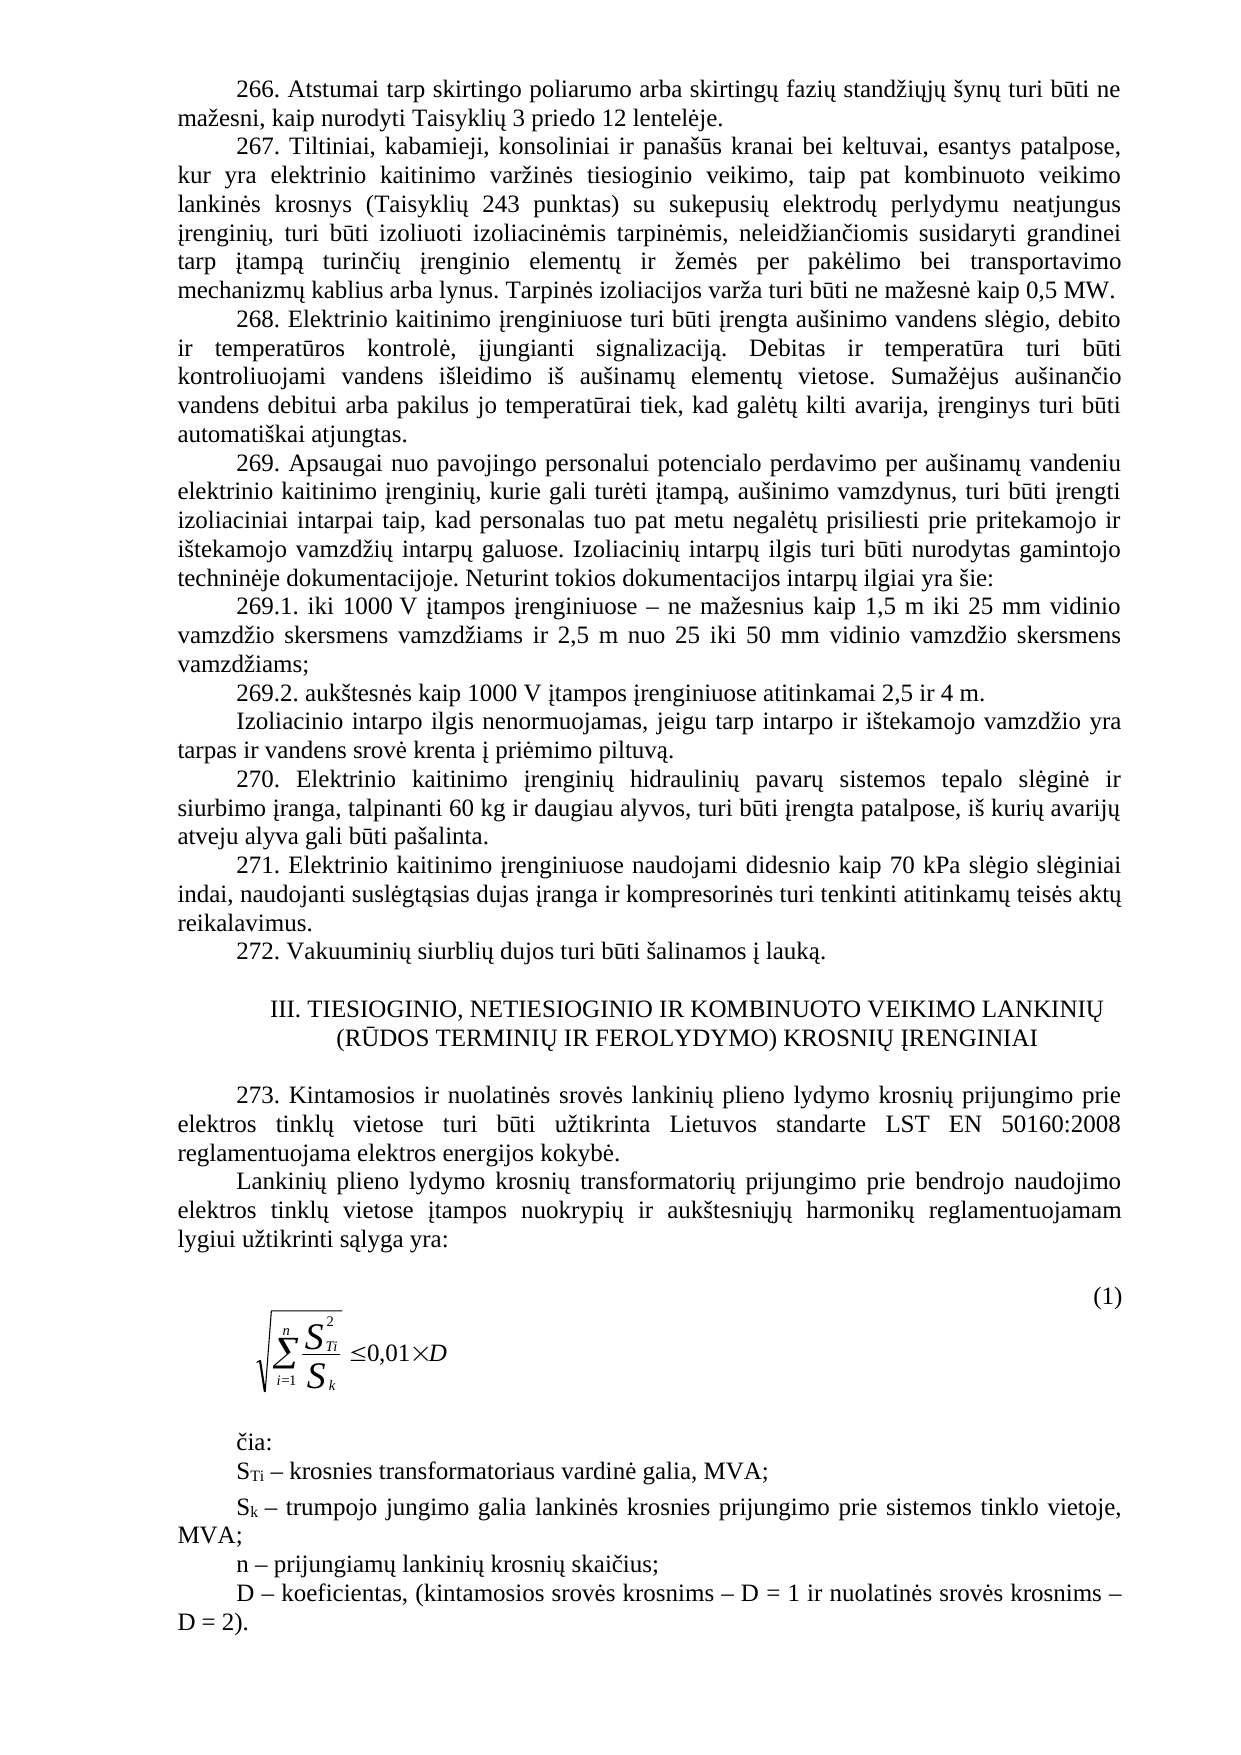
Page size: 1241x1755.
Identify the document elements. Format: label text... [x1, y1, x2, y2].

text n – prijungiamų lankinių krosnių skaičius; [177, 1549, 1122, 1578]
text STi – krosnies transformatoriaus vardinė galia, MVA; [177, 1456, 1122, 1492]
text 273. Kintamosios ir nuolatinės srovės lankinių plieno lydymo krosnių prijungimo prie elektros tinklų vietose turi būti užtikrinta Lietuvos standarte LST EN 50160:2008 reglamentuojama elektros energijos kokybė. [177, 1080, 1122, 1166]
text 266. Atstumai tarp skirtingo poliarumo arba skirtingų fazių standžiųjų šynų turi būti ne mažesni, kaip nurodyti Taisyklių 3 priedo 12 lentelėje. [177, 74, 1122, 131]
text 269.2. aukštesnės kaip 1000 V įtampos įrenginiuose atitinkamai 2,5 ir 4 m. [177, 678, 1122, 706]
text 268. Elektrinio kaitinimo įrenginiuose turi būti įrengta aušinimo vandens slėgio, debito ir temperatūros kontrolė, įjungianti signalizaciją. Debitas ir temperatūra turi būti kontroliuojami vandens išleidimo iš aušinamų elementų vietose. Sumažėjus aušinančio vandens debitui arba pakilus jo temperatūrai tiek, kad galėtų kilti avarija, įrenginys turi būti automatiškai atjungtas. [177, 304, 1122, 448]
text čia: [177, 1427, 1122, 1456]
text 272. Vakuuminių siurblių dujos turi būti šalinamos į lauką. [177, 936, 1122, 965]
text 271. Elektrinio kaitinimo įrenginiuose naudojami didesnio kaip 70 kPa slėgio slėginiai indai, naudojanti suslėgtąsias dujas įranga ir kompresorinės turi tenkinti atitinkamų teisės aktų reikalavimus. [177, 850, 1122, 936]
text 270. Elektrinio kaitinimo įrenginių hidraulinių pavarų sistemos tepalo slėginė ir siurbimo įranga, talpinanti 60 kg ir daugiau alyvos, turi būti įrengta patalpose, iš kurių avarijų atveju alyva gali būti pašalinta. [177, 764, 1122, 850]
text D – koeficientas, (kintamosios srovės krosnims – D = 1 ir nuolatinės srovės krosnims – D = 2). [177, 1578, 1122, 1636]
text Sk – trumpojo jungimo galia lankinės krosnies prijungimo prie sistemos tinklo vietoje, MVA; [177, 1492, 1122, 1549]
text Lankinių plieno lydymo krosnių transformatorių prijungimo prie bendrojo naudojimo elektros tinklų vietose įtampos nuokrypių ir aukštesniųjų harmonikų reglamentuojamam lygiui užtikrinti sąlyga yra: [177, 1166, 1122, 1253]
text (SUMA (i=1, ... n)(S2Ti/Sk))1/2 <= 0,01xD (1) [177, 1281, 1122, 1398]
text 267. Tiltiniai, kabamieji, konsoliniai ir panašūs kranai bei keltuvai, esantys patalpose, kur yra elektrinio kaitinimo varžinės tiesioginio veikimo, taip pat kombinuoto veikimo lankinės krosnys (Taisyklių 243 punktas) su sukepusių elektrodų perlydymu neatjungus įrenginių, turi būti izoliuoti izoliacinėmis tarpinėmis, neleidžiančiomis susidaryti grandinei tarp įtampą turinčių įrenginio elementų ir žemės per pakėlimo bei transportavimo mechanizmų kablius arba lynus. Tarpinės izoliacijos varža turi būti ne mažesnė kaip 0,5 MW. [177, 131, 1122, 304]
text 269.1. iki 1000 V įtampos įrenginiuose – ne mažesnius kaip 1,5 m iki 25 mm vidinio vamzdžio skersmens vamzdžiams ir 2,5 m nuo 25 iki 50 mm vidinio vamzdžio skersmens vamzdžiams; [177, 591, 1122, 678]
text (RŪDOS TERMINIŲ IR FEROLYDYMO) KROSNIŲ ĮRENGINIAI [177, 1023, 1122, 1051]
text 269. Apsaugai nuo pavojingo personalui potencialo perdavimo per aušinamų vandeniu elektrinio kaitinimo įrenginių, kurie gali turėti įtampą, aušinimo vamzdynus, turi būti įrengti izoliaciniai intarpai taip, kad personalas tuo pat metu negalėtų prisiliesti prie pritekamojo ir ištekamojo vamzdžių intarpų galuose. Izoliacinių intarpų ilgis turi būti nurodytas gamintojo techninėje dokumentacijoje. Neturint tokios dokumentacijos intarpų ilgiai yra šie: [177, 448, 1122, 591]
text III. TIESIOGINIO, NETIESIOGINIO IR KOMBINUOTO VEIKIMO LANKINIŲ [177, 994, 1122, 1023]
text Izoliacinio intarpo ilgis nenormuojamas, jeigu tarp intarpo ir ištekamojo vamzdžio yra tarpas ir vandens srovė krenta į priėmimo piltuvą. [177, 706, 1122, 764]
